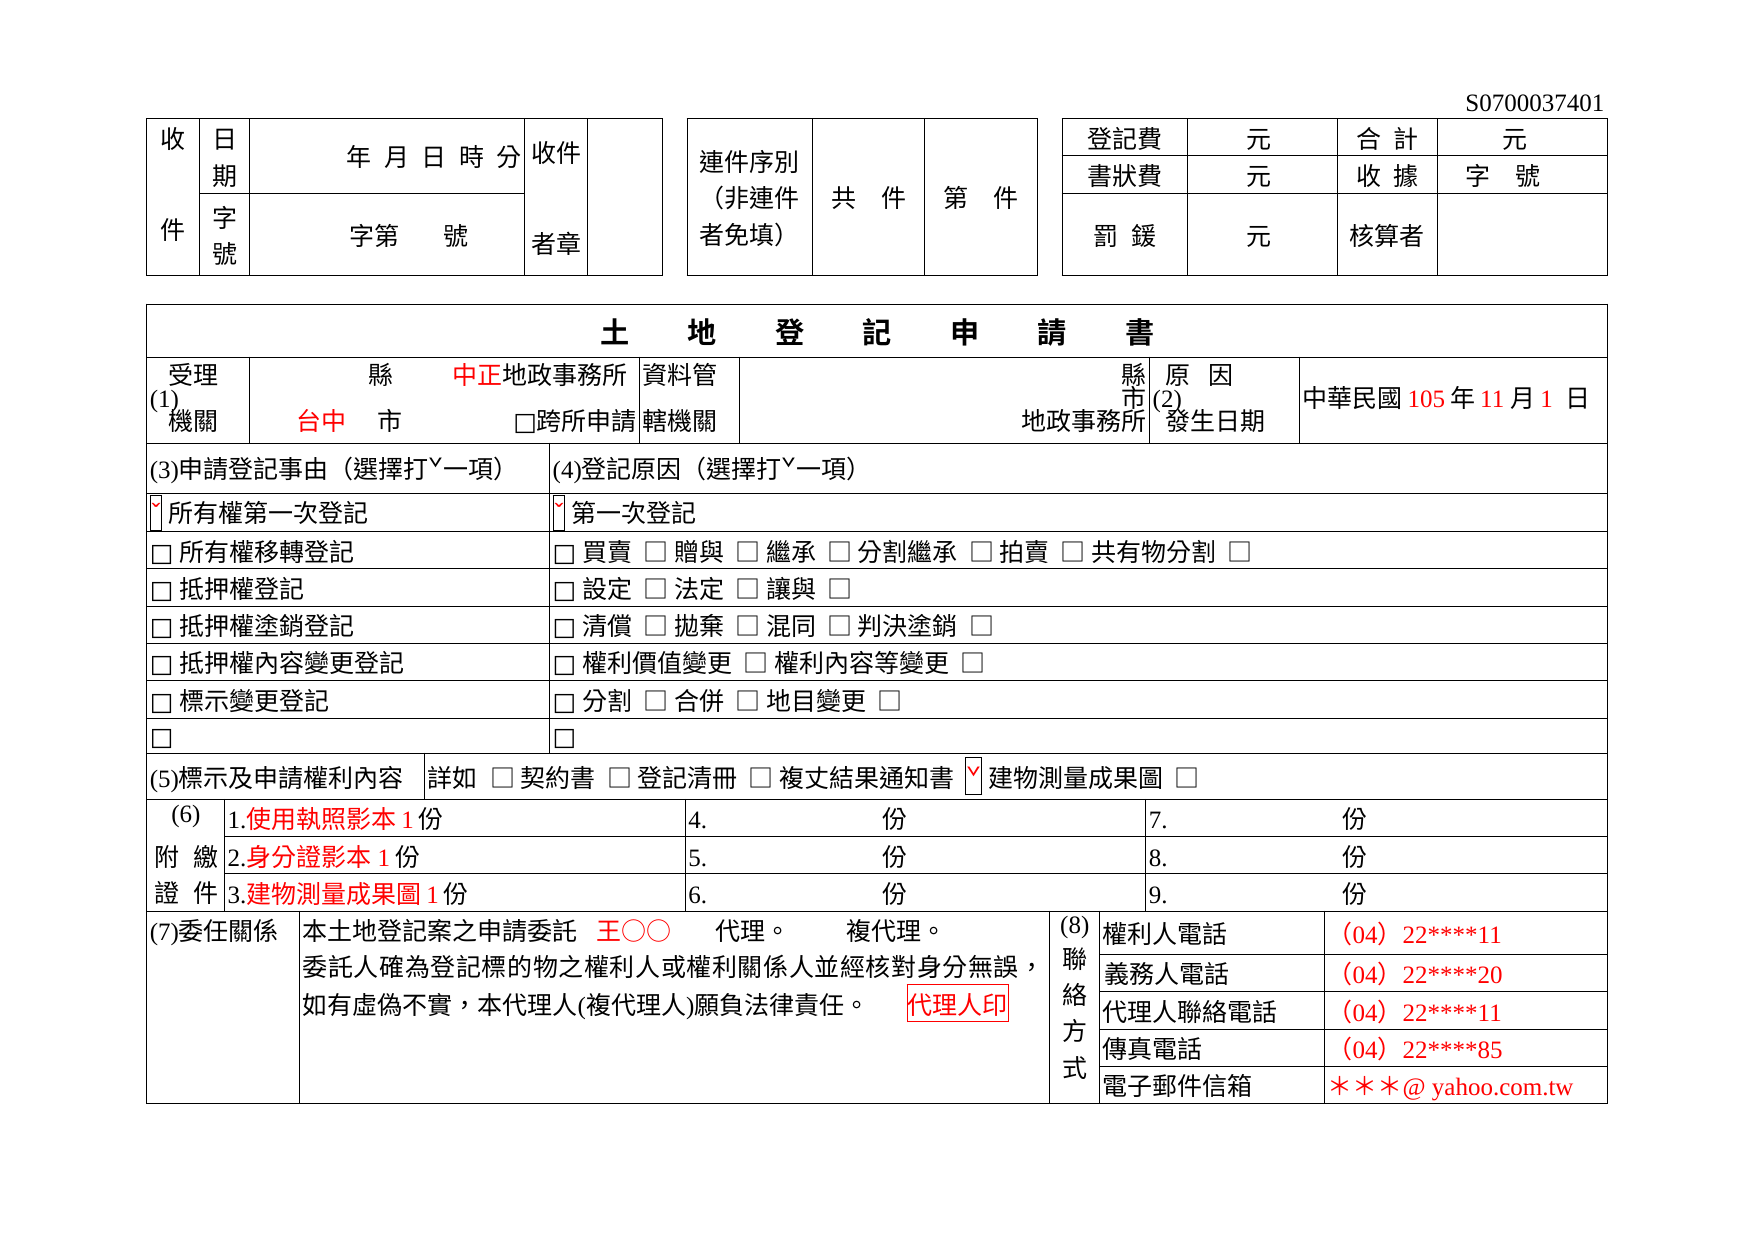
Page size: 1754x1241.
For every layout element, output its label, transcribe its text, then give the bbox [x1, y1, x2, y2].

table_cell (6) [147, 800, 224, 836]
table_cell □ 分割 □ 合併 □ 地目變更 □ [550, 681, 1607, 717]
table_cell ˇ [147, 494, 161, 531]
table_cell （04）22****11 [1325, 912, 1607, 954]
table_cell 8. 份 [1146, 837, 1607, 873]
table_cell □ 抵押權塗銷登記 [147, 607, 549, 643]
table_cell 9. 份 [1146, 874, 1607, 911]
table_cell 原 因 (2) 發生日期 [1150, 358, 1299, 442]
table_cell 電子郵件信箱 [1100, 1067, 1324, 1103]
table_cell 3.建物測量成果圖1份 [225, 874, 685, 911]
table_cell (3)申請登記事由（選擇打ˇ一項） [147, 444, 549, 493]
table_cell （04）22****20 [1325, 955, 1607, 991]
table_cell 元 [1188, 156, 1337, 193]
table_header [1038, 118, 1062, 275]
table_cell 字第 號 [250, 194, 524, 275]
table_cell 1.使用執照影本1份 [225, 800, 685, 836]
table_header 日期 [200, 119, 249, 193]
table_cell □ 設定 □ 法定 □ 讓與 □ [550, 569, 1607, 606]
table_header 收件 者章 [525, 119, 587, 275]
table_cell 詳如 □ 契約書 □ 登記清冊 □ 複丈結果通知書 ˇ 建物測量成果圖 □ [425, 754, 1607, 799]
table_header 第 件 [925, 119, 1037, 275]
table_cell 字號 [200, 194, 249, 275]
table_header 土 地 登 記 申 請 書 [147, 305, 1607, 357]
table_cell 傳真電話 [1100, 1030, 1324, 1066]
table_cell □ [147, 719, 549, 752]
table_cell 權利人電話 [1100, 912, 1324, 954]
table_cell □ 權利價值變更 □ 權利內容等變更 □ [550, 644, 1607, 680]
table_header 登記費 [1063, 119, 1187, 155]
table_cell （04）22****85 [1325, 1030, 1607, 1066]
table_cell (7)委任關係 [147, 912, 299, 1103]
table_cell □ [550, 719, 1607, 752]
table_cell 元 [1188, 194, 1337, 275]
table_cell 第一次登記 [565, 494, 1607, 531]
table_cell 本土地登記案之申請委託 王○○ 代理。 複代理。 委託人確為登記標的物之權利人或權利關係人並經核對身分無誤，如有虛偽不實，本代理人(複代理人)願負法律責任。 代理人印 [300, 912, 1049, 1103]
table_cell 受理 (1) 機關 [147, 358, 249, 442]
table_cell 7. 份 [1146, 800, 1607, 836]
table_cell 2.身分證影本 1份 [225, 837, 685, 873]
table_cell 中華民國105年11 月1 日 [1300, 358, 1607, 442]
table_cell 4. 份 [686, 800, 1145, 836]
table_cell (4)登記原因（選擇打ˇ一項） [550, 444, 1607, 493]
table_cell ˇ [550, 494, 564, 531]
table_cell 附 證 [147, 836, 187, 911]
table_cell 書狀費 [1063, 156, 1187, 193]
table_cell □ 所有權移轉登記 [147, 532, 549, 568]
table_cell 6. 份 [686, 874, 1145, 911]
table_header 收 件 [147, 119, 199, 275]
table_header [663, 118, 687, 275]
table_cell ＊＊＊@ yahoo.com.tw [1325, 1067, 1607, 1103]
table_cell 所有權第一次登記 [162, 494, 549, 531]
table_cell 字 號 [1438, 156, 1607, 193]
table_header 元 [1188, 119, 1337, 155]
table_cell [1438, 194, 1607, 275]
table_header 共 件 [813, 119, 924, 275]
table_cell (5)標示及申請權利內容 [147, 754, 424, 799]
table_cell 核算者 [1338, 194, 1437, 275]
table_cell 資料管 轄機關 [640, 358, 739, 442]
table_cell □ 清償 □ 拋棄 □ 混同 □ 判決塗銷 □ [550, 607, 1607, 643]
table_header 元 [1438, 119, 1607, 155]
table_cell （04）22****11 [1325, 992, 1607, 1028]
table_cell □ 抵押權登記 [147, 569, 549, 606]
table_cell 縣 市 地政事務所 [740, 358, 1149, 442]
table_cell 罰 鍰 [1063, 194, 1187, 275]
table_header 連件序別 （非連件 者免填） [688, 119, 812, 275]
table_cell (8) 聯 絡 方 式 [1050, 912, 1099, 1103]
table_cell 5. 份 [686, 837, 1145, 873]
table_cell 中正地政事務所 □跨所申請 [450, 358, 639, 442]
table_cell □ 抵押權內容變更登記 [147, 644, 549, 680]
table_cell 代理人聯絡電話 [1100, 992, 1324, 1028]
table_cell □ 買賣 □ 贈與 □ 繼承 □ 分割繼承 □ 拍賣 □ 共有物分割 □ [550, 532, 1607, 568]
table_cell 義務人電話 [1100, 955, 1324, 991]
table_header [588, 119, 662, 275]
table_cell □ 標示變更登記 [147, 681, 549, 717]
table_cell 縣 台中 市 [250, 358, 449, 442]
table_header 合 計 [1338, 119, 1437, 155]
table_cell 繳 件 [187, 836, 224, 911]
table_cell 收 據 [1338, 156, 1437, 193]
table_header 年 月 日 時 分 [250, 119, 524, 193]
